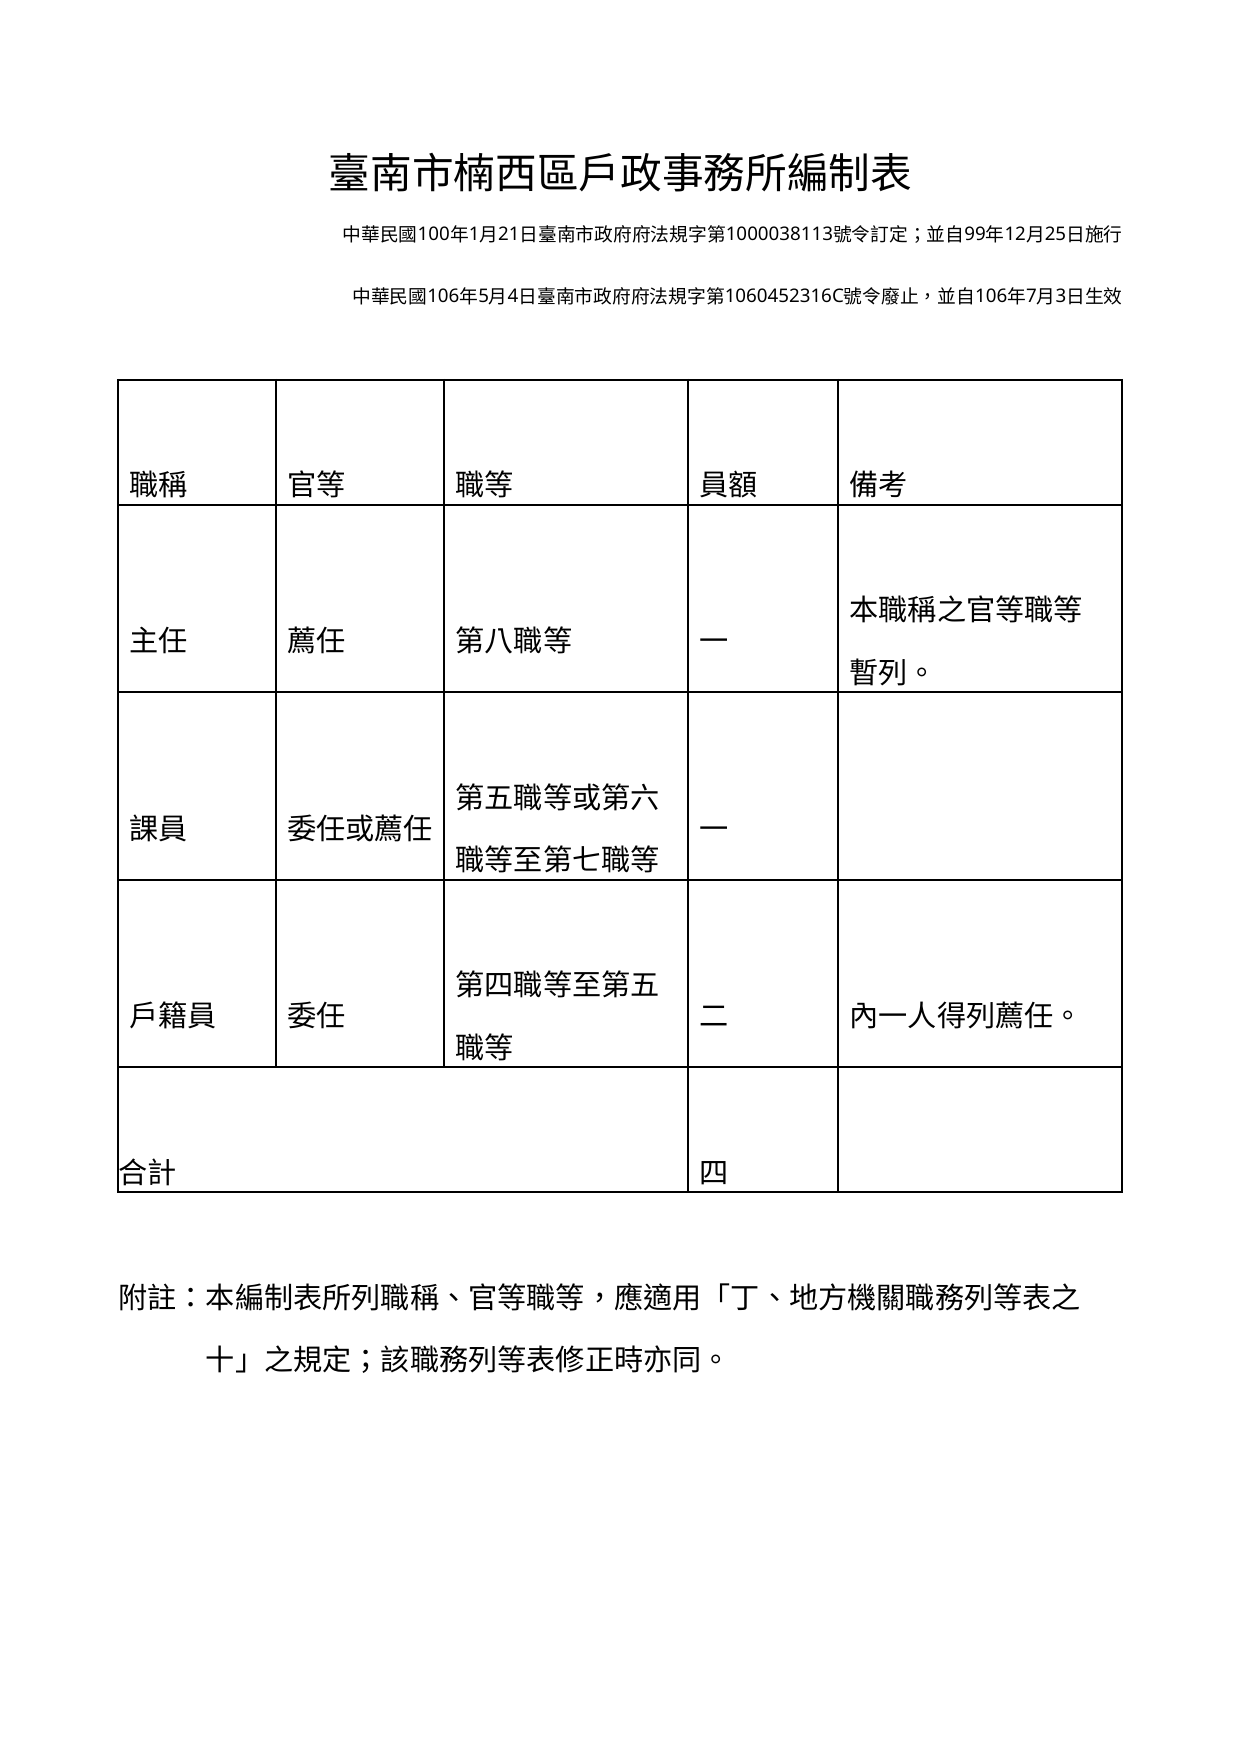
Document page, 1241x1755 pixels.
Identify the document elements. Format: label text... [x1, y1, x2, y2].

table_cell 第四職等至第五職等 [445, 881, 687, 1066]
table_cell 委任或薦任 [277, 693, 443, 879]
table_cell 合計 [119, 1068, 687, 1191]
table_cell 主任 [119, 506, 275, 691]
table_cell 課員 [119, 693, 275, 879]
table_header 職稱 [119, 381, 275, 504]
table_cell 第八職等 [445, 506, 687, 691]
table_header 官等 [277, 381, 443, 504]
table_cell 戶籍員 [119, 881, 275, 1066]
table_cell 一 [689, 693, 837, 879]
table_cell [839, 693, 1121, 879]
text 附註：本編制表所列職稱、官等職等，應適用「丁、地方機關職務列等表之十」之規定；該職務列等表修正時亦同。 [118, 1254, 1122, 1379]
table_cell 一 [689, 506, 837, 691]
table_cell 第五職等或第六職等至第七職等 [445, 693, 687, 879]
table_header 員額 [689, 381, 837, 504]
table_cell 薦任 [277, 506, 443, 691]
table_header 職等 [445, 381, 687, 504]
text 中華民國100年1月21日臺南市政府府法規字第1000038113號令訂定；並自99年12月25日施行 [118, 191, 1122, 254]
table_cell 本職稱之官等職等暫列。 [839, 506, 1121, 691]
table_cell 四 [689, 1068, 837, 1191]
table_cell 委任 [277, 881, 443, 1066]
text 臺南市楠西區戶政事務所編制表 [118, 129, 1122, 191]
text 中華民國106年5月4日臺南市政府府法規字第1060452316C號令廢止，並自106年7月3日生效 [118, 254, 1122, 316]
table_header 備考 [839, 381, 1121, 504]
table_cell [839, 1068, 1121, 1191]
table_cell 二 [689, 881, 837, 1066]
table_cell 內一人得列薦任。 [839, 881, 1121, 1066]
